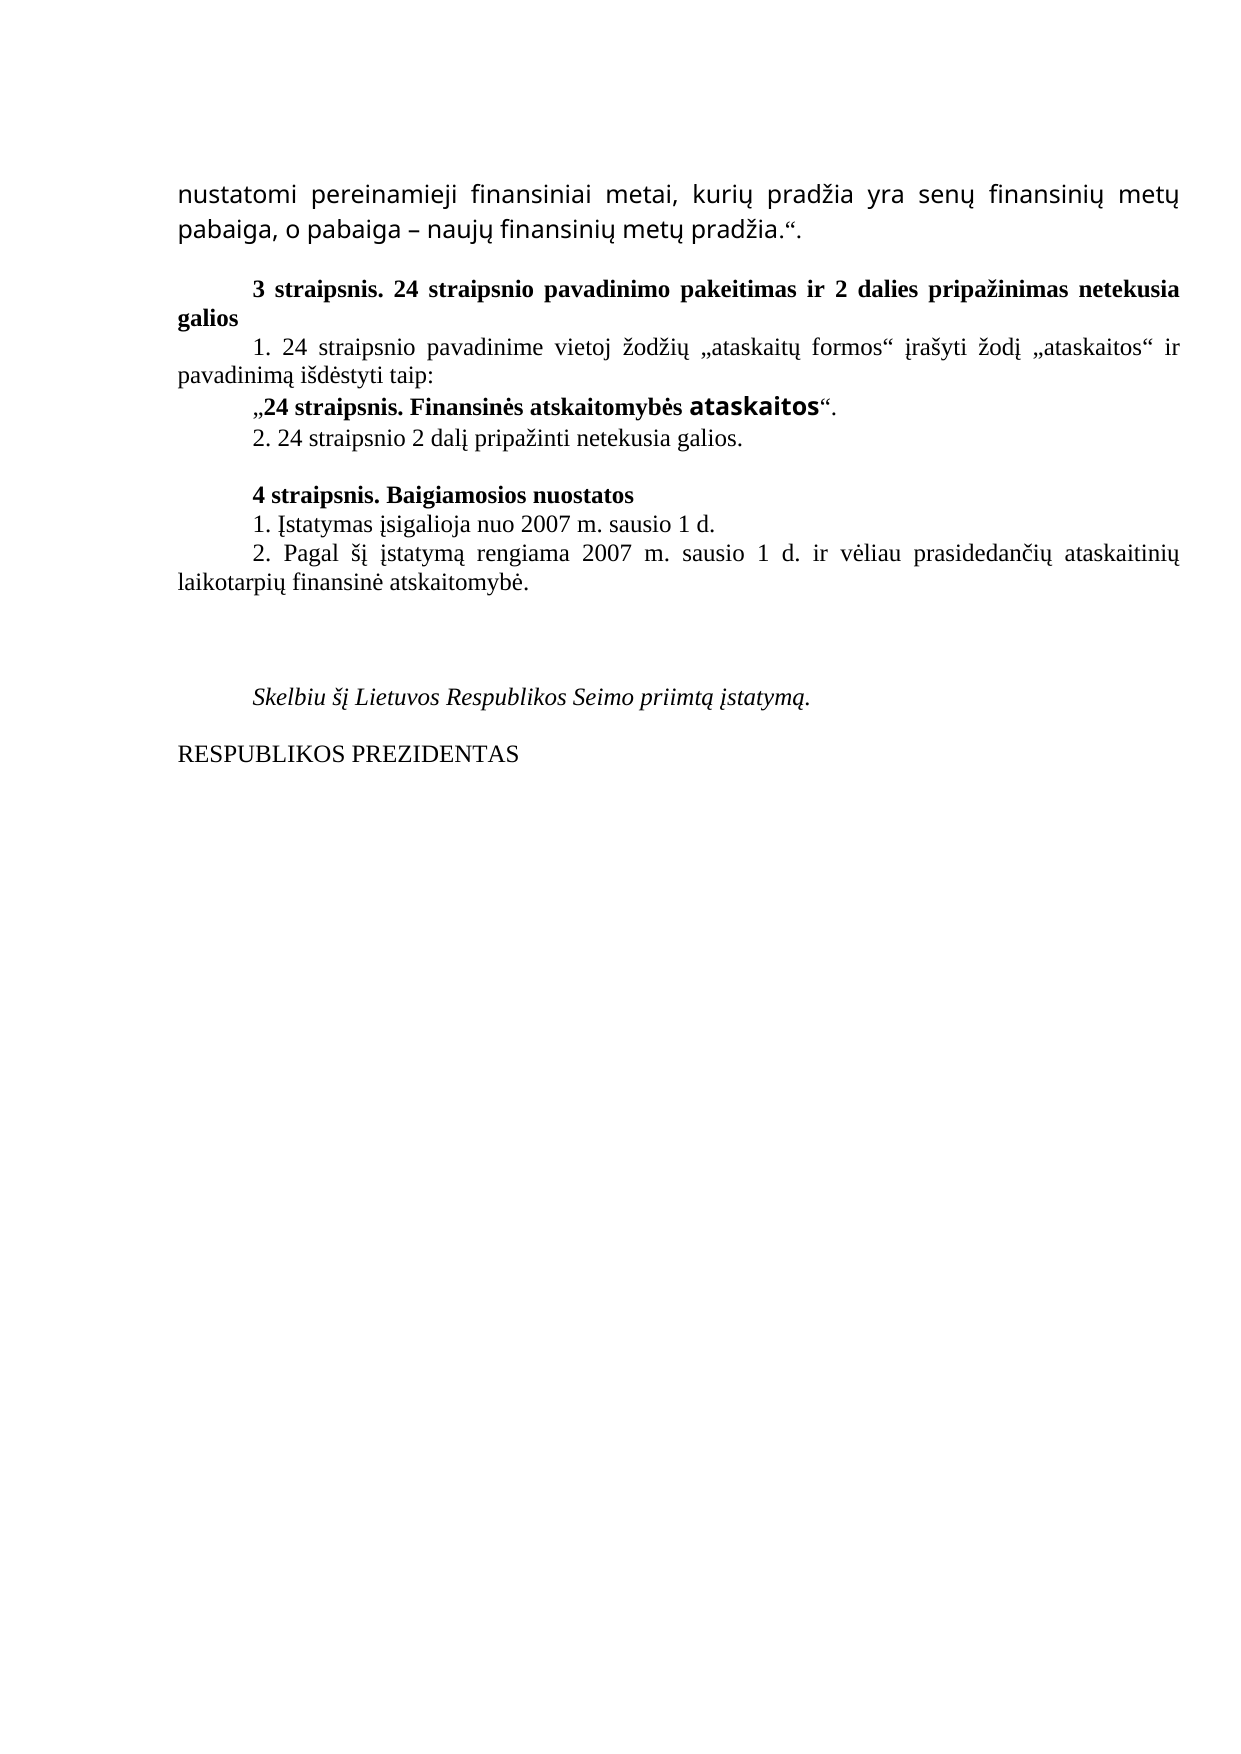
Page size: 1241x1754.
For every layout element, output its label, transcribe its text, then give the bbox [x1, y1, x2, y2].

text nustatomi pereinamieji finansiniai metai, kurių pradžia yra senų finansinių metų pabaiga, o pabaiga – naujų finansinių metų pradžia.“. [177, 177, 1181, 245]
text Skelbiu šį Lietuvos Respublikos Seimo priimtą įstatymą. [177, 682, 1181, 711]
text 1. 24 straipsnio pavadinime vietoj žodžių „ataskaitų formos“ įrašyti žodį „ataskaitos“ ir pavadinimą išdėstyti taip: [177, 332, 1181, 389]
text 2. 24 straipsnio 2 dalį pripažinti netekusia galios. [177, 423, 1181, 452]
text 1. Įstatymas įsigalioja nuo 2007 m. sausio 1 d. [177, 509, 1181, 538]
text 3 straipsnis. 24 straipsnio pavadinimo pakeitimas ir 2 dalies pripažinimas netekusia galios [177, 274, 1181, 332]
text „24 straipsnis. Finansinės atskaitomybės ataskaitos“. [177, 389, 1181, 423]
text 2. Pagal šį įstatymą rengiama 2007 m. sausio 1 d. ir vėliau prasidedančių ataskaitinių laikotarpių finansinė atskaitomybė. [177, 538, 1181, 596]
text 4 straipsnis. Baigiamosios nuostatos [177, 481, 1181, 509]
text RESPUBLIKOS PREZIDENTAS [177, 739, 1181, 768]
